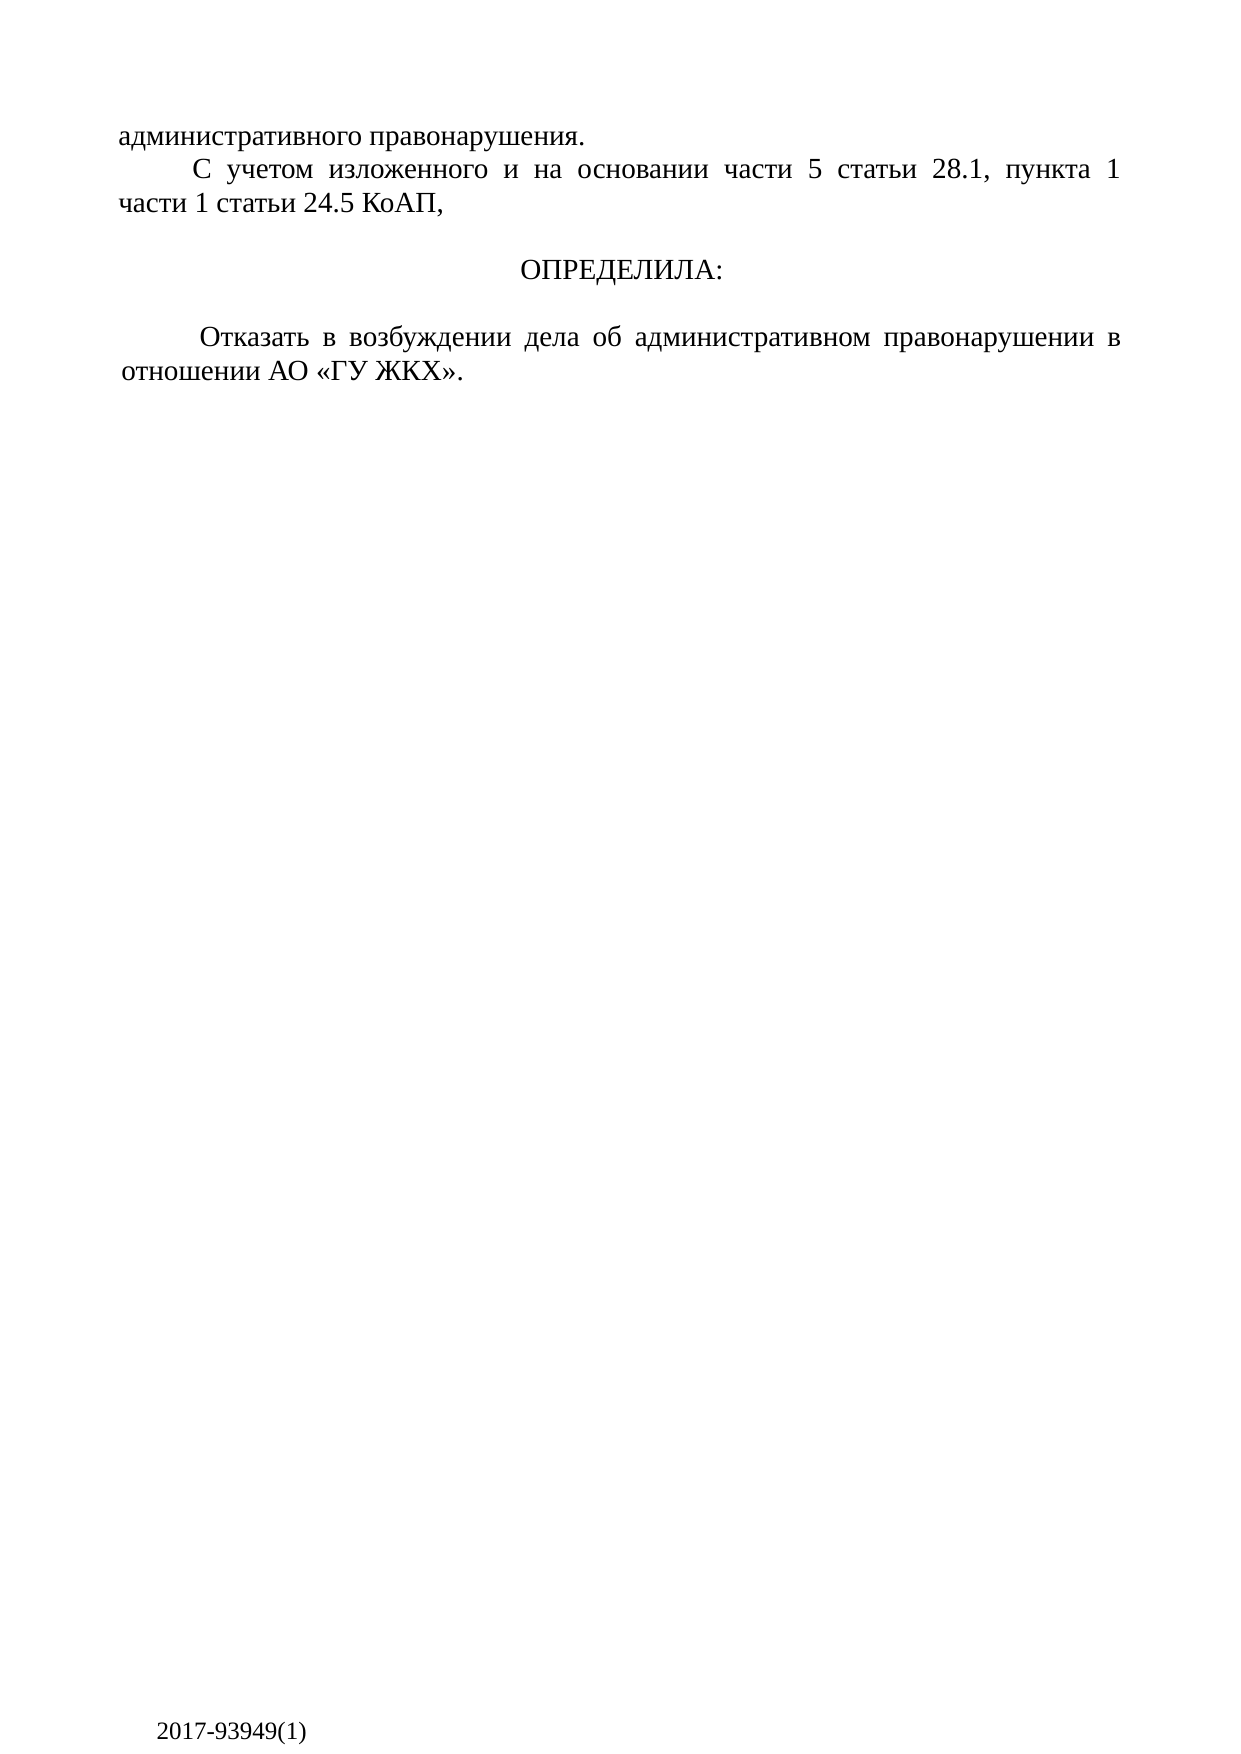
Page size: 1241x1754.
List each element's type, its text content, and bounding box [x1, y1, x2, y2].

text С учетом изложенного и на основании части 5 статьи 28.1, пункта 1 части 1 статьи 24.5 КоАП, [118, 152, 1122, 219]
text ОПРЕДЕЛИЛА: [121, 252, 1122, 286]
text Отказать в возбуждении дела об административном правонарушении в отношении АО «ГУ ЖКХ». [121, 319, 1122, 386]
text административного правонарушения. [118, 118, 1122, 152]
